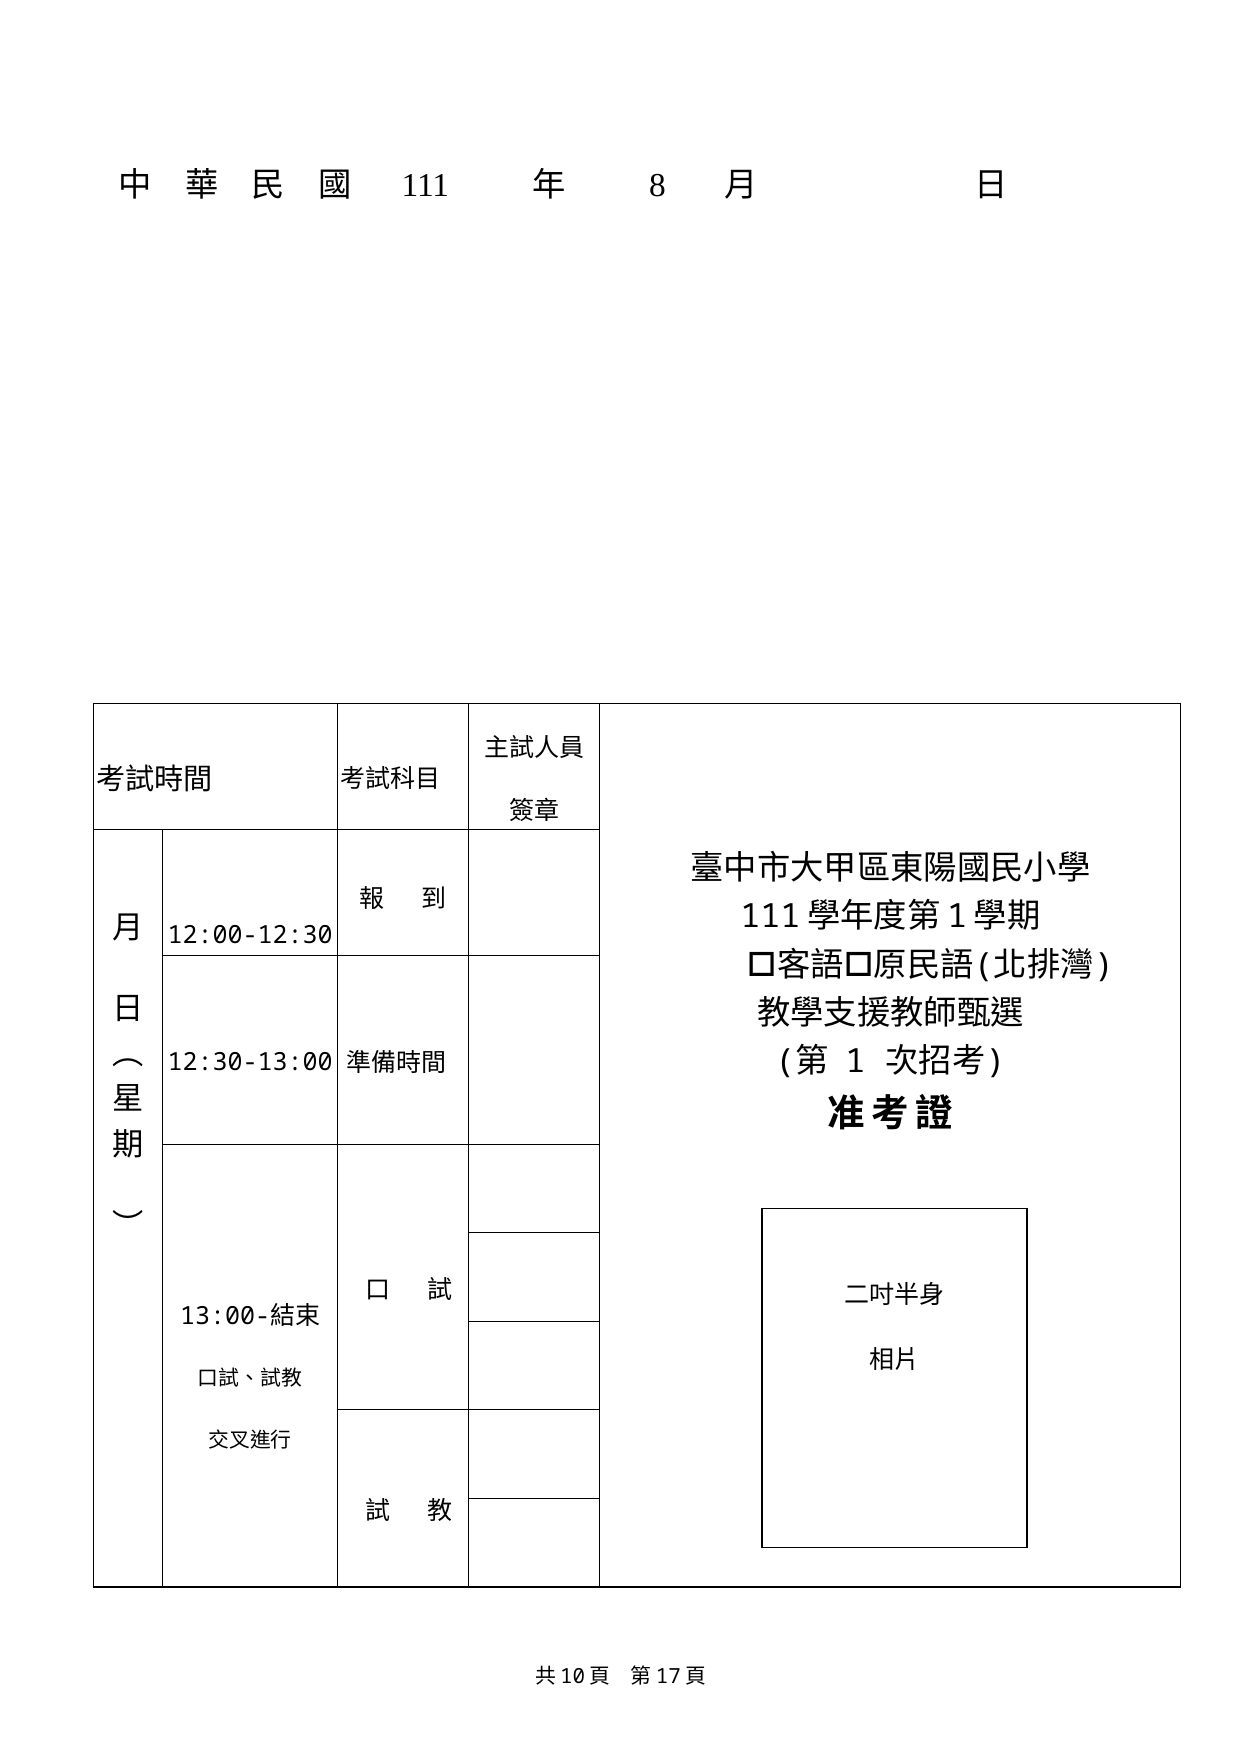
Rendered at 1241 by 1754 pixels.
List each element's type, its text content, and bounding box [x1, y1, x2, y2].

table_cell [469, 956, 599, 1144]
table_cell 試 教 [338, 1410, 468, 1586]
table_cell [469, 1499, 599, 1586]
table_cell 月 日 ︵ 星 期 ︶ [94, 830, 162, 1586]
table_cell [469, 1145, 599, 1232]
table_cell 12:00-12:30 [163, 830, 337, 955]
table_cell 準備時間 [338, 956, 468, 1144]
table_header 考試時間 [94, 704, 337, 829]
table_cell [469, 1410, 599, 1498]
table_header 考試科目 [338, 704, 468, 829]
table_header 臺中市大甲區東陽國民小學 111學年度第1學期 客語原民語(北排灣) 教學支援教師甄選 (第 1 次招考) 准考證 准考證號碼： 姓 名： 甄試地點：大甲區東陽國民小學 [600, 704, 1180, 1586]
table_cell [469, 1322, 599, 1409]
table_cell 口 試 [338, 1145, 468, 1409]
table_cell [469, 830, 599, 955]
table_cell 12:30-13:00 [163, 956, 337, 1144]
table_header 主試人員 簽章 [469, 704, 599, 829]
table_cell 報 到 [338, 830, 468, 955]
text 中 華 民 國 111 年 8 月 日 [118, 141, 1122, 203]
table_cell [469, 1233, 599, 1321]
table_cell 13:00-結束 口試、試教 交叉進行 [163, 1145, 337, 1586]
